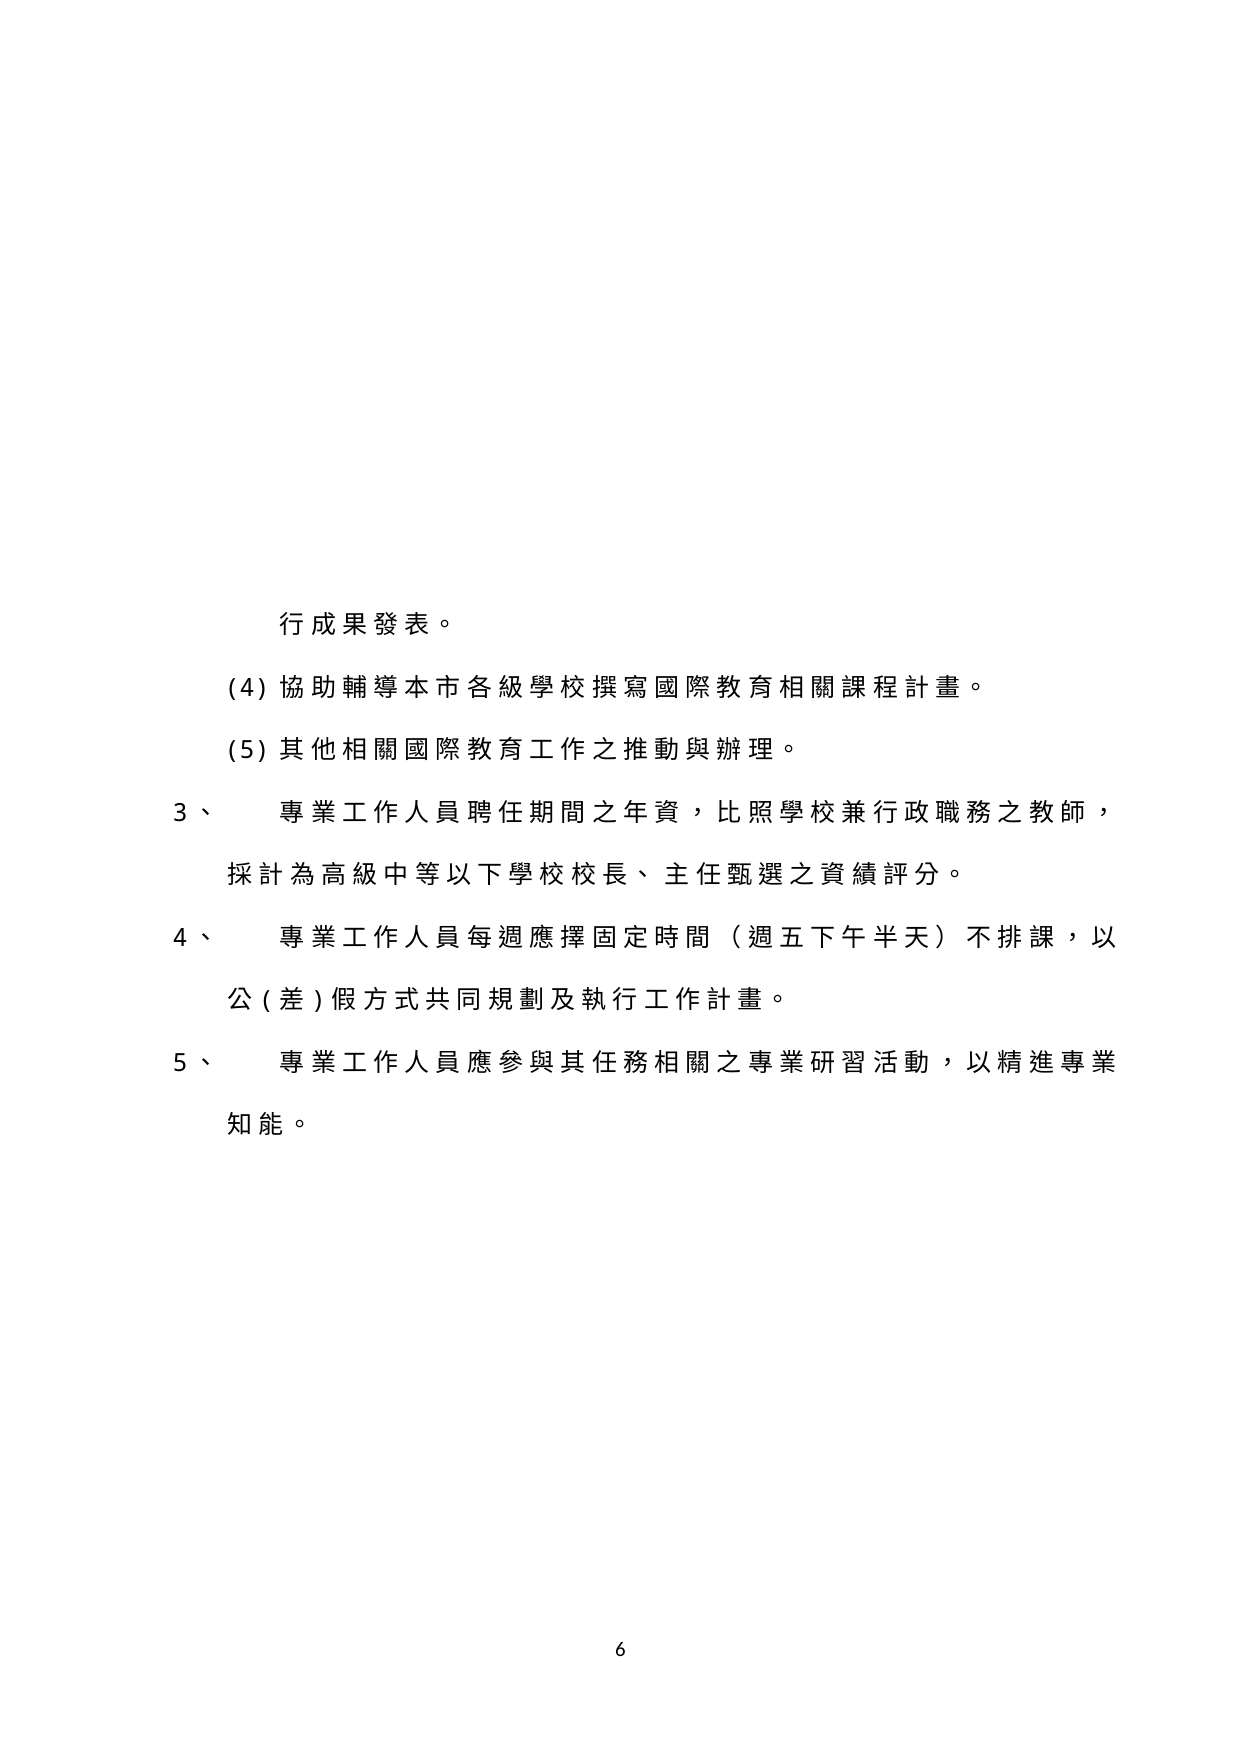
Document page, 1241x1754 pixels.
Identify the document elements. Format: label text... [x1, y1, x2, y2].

list 專業工作人員聘任期間之年資，比照學校兼行政職務之教師，採計為高級中等以下學校校長、主任甄選之資績評分。 [170, 768, 1120, 893]
list 其他相關國際教育工作之推動與辦理。 [220, 706, 1120, 768]
list 行成果發表。 [220, 581, 1120, 643]
list 協助輔導本市各級學校撰寫國際教育相關課程計畫。 [220, 643, 1120, 706]
list 專業工作人員應參與其任務相關之專業研習活動，以精進專業知能。 [170, 1018, 1120, 1143]
list 專業工作人員每週應擇固定時間（週五下午半天）不排課，以公(差)假方式共同規劃及執行工作計畫。 [170, 893, 1120, 1018]
